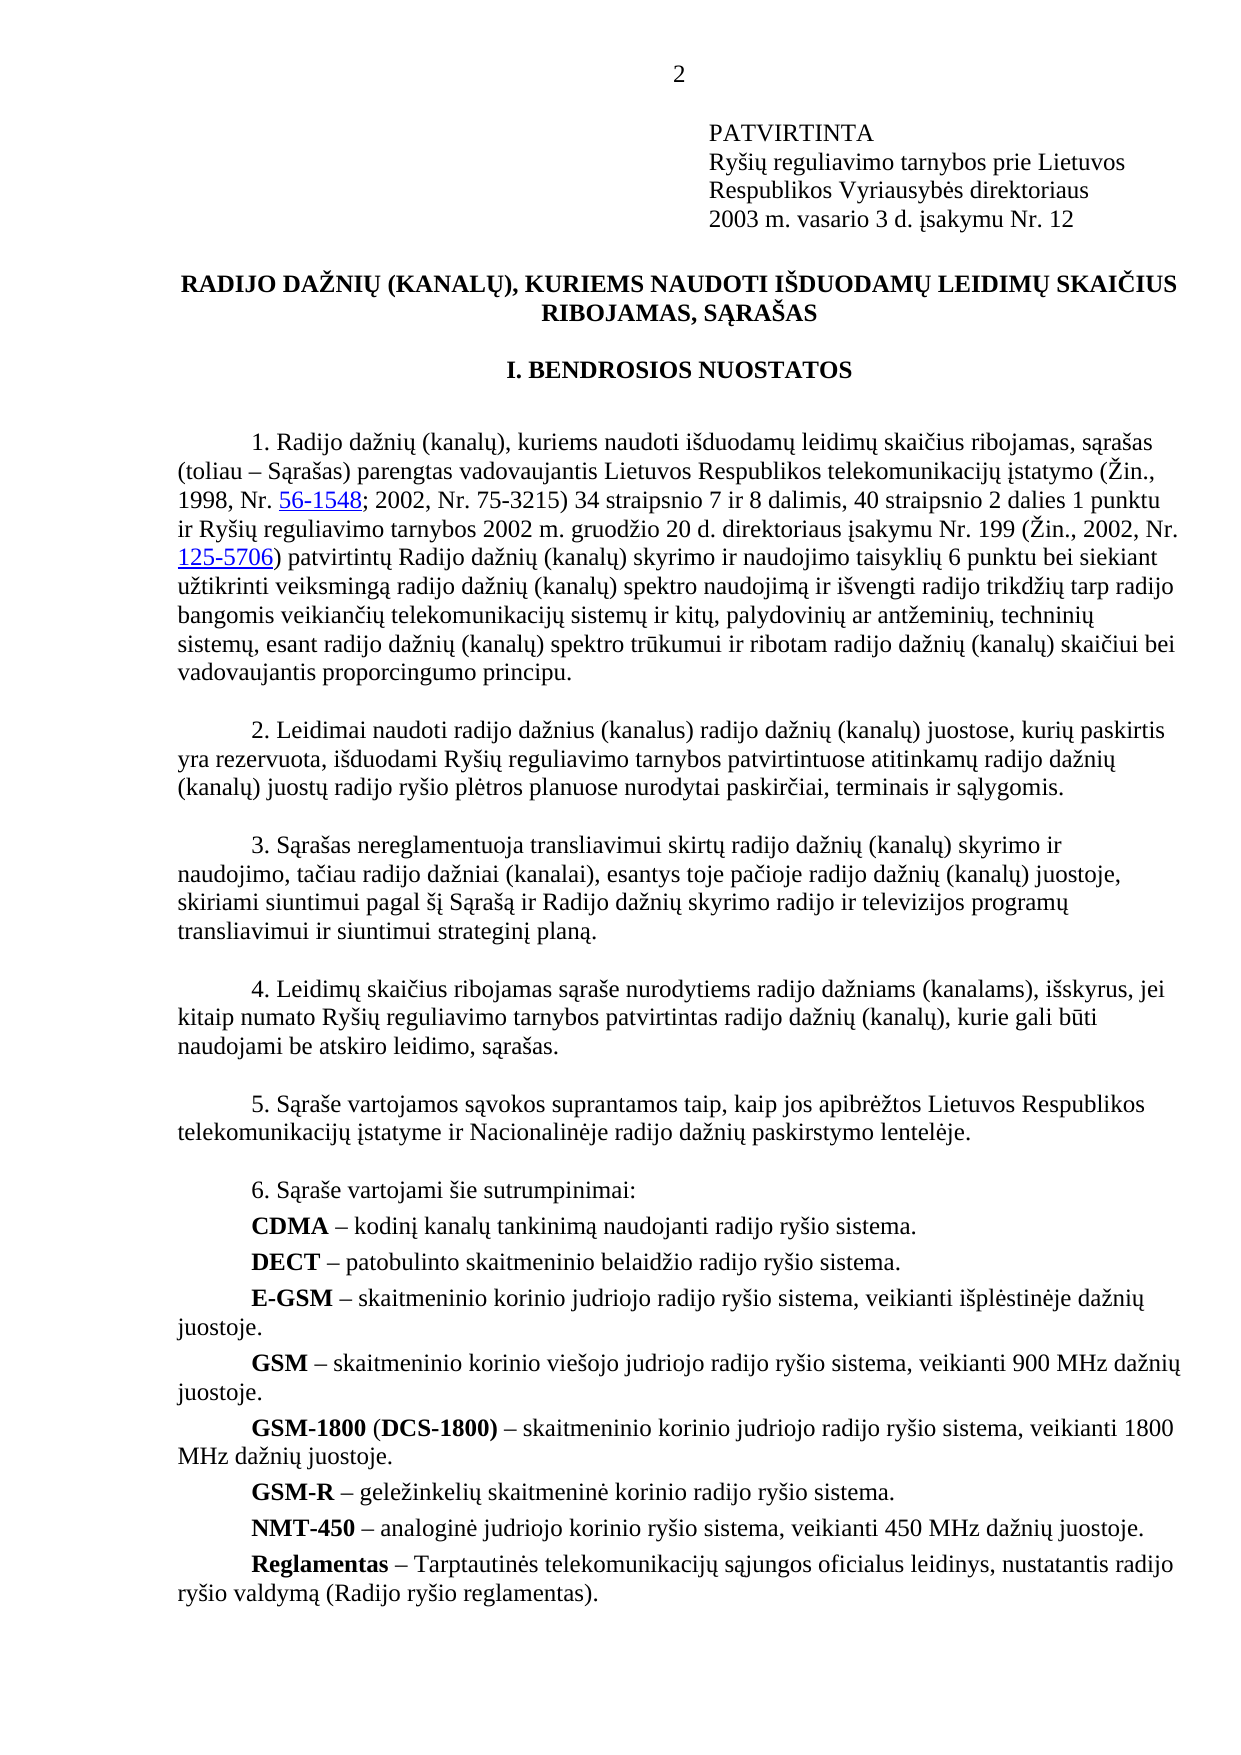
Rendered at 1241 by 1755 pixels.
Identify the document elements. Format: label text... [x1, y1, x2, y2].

text 1. Radijo dažnių (kanalų), kuriems naudoti išduodamų leidimų skaičius ribojamas, sąrašas (toliau – Sąrašas) parengtas vadovaujantis Lietuvos Respublikos telekomunikacijų įstatymo (Žin., 1998, Nr. 56-1548; 2002, Nr. 75-3215) 34 straipsnio 7 ir 8 dalimis, 40 straipsnio 2 dalies 1 punktu ir Ryšių reguliavimo tarnybos 2002 m. gruodžio 20 d. direktoriaus įsakymu Nr. 199 (Žin., 2002, Nr. 125-5706) patvirtintų Radijo dažnių (kanalų) skyrimo ir naudojimo taisyklių 6 punktu bei siekiant užtikrinti veiksmingą radijo dažnių (kanalų) spektro naudojimą ir išvengti radijo trikdžių tarp radijo bangomis veikiančių telekomunikacijų sistemų ir kitų, palydovinių ar antžeminių, techninių sistemų, esant radijo dažnių (kanalų) spektro trūkumui ir ribotam radijo dažnių (kanalų) skaičiui bei vadovaujantis proporcingumo principu. [177, 427, 1181, 686]
text I. BENDROSIOS NUOSTATOS [177, 355, 1181, 384]
text 2. Leidimai naudoti radijo dažnius (kanalus) radijo dažnių (kanalų) juostose, kurių paskirtis yra rezervuota, išduodami Ryšių reguliavimo tarnybos patvirtintuose atitinkamų radijo dažnių (kanalų) juostų radijo ryšio plėtros planuose nurodytai paskirčiai, terminais ir sąlygomis. [177, 715, 1181, 801]
text PATVIRTINTA [177, 118, 1181, 147]
text DECT – patobulinto skaitmeninio belaidžio radijo ryšio sistema. [177, 1247, 1181, 1276]
text Respublikos Vyriausybės direktoriaus [177, 176, 1181, 204]
text 6. Sąraše vartojami šie sutrumpinimai: [177, 1175, 1181, 1204]
text 4. Leidimų skaičius ribojamas sąraše nurodytiems radijo dažniams (kanalams), išskyrus, jei kitaip numato Ryšių reguliavimo tarnybos patvirtintas radijo dažnių (kanalų), kurie gali būti naudojami be atskiro leidimo, sąrašas. [177, 974, 1181, 1060]
text 2003 m. vasario 3 d. įsakymu Nr. 12 [177, 204, 1181, 233]
text GSM-1800 (DCS-1800) – skaitmeninio korinio judriojo radijo ryšio sistema, veikianti 1800 MHz dažnių juostoje. [177, 1413, 1181, 1470]
text CDMA – kodinį kanalų tankinimą naudojanti radijo ryšio sistema. [177, 1211, 1181, 1240]
text 5. Sąraše vartojamos sąvokos suprantamos taip, kaip jos apibrėžtos Lietuvos Respublikos telekomunikacijų įstatyme ir Nacionalinėje radijo dažnių paskirstymo lentelėje. [177, 1089, 1181, 1146]
text Reglamentas – Tarptautinės telekomunikacijų sąjungos oficialus leidinys, nustatantis radijo ryšio valdymą (Radijo ryšio reglamentas). [177, 1549, 1181, 1607]
text 3. Sąrašas nereglamentuoja transliavimui skirtų radijo dažnių (kanalų) skyrimo ir naudojimo, tačiau radijo dažniai (kanalai), esantys toje pačioje radijo dažnių (kanalų) juostoje, skiriami siuntimui pagal šį Sąrašą ir Radijo dažnių skyrimo radijo ir televizijos programų transliavimui ir siuntimui strateginį planą. [177, 830, 1181, 945]
text GSM-R – geležinkelių skaitmeninė korinio radijo ryšio sistema. [177, 1477, 1181, 1506]
text NMT-450 – analoginė judriojo korinio ryšio sistema, veikianti 450 MHz dažnių juostoje. [177, 1513, 1181, 1542]
text GSM – skaitmeninio korinio viešojo judriojo radijo ryšio sistema, veikianti 900 MHz dažnių juostoje. [177, 1348, 1181, 1405]
text RADIJO DAŽNIŲ (KANALŲ), KURIEMS NAUDOTI IŠDUODAMŲ LEIDIMŲ SKAIČIUS RIBOJAMAS, SĄRAŠAS [177, 269, 1181, 327]
text Ryšių reguliavimo tarnybos prie Lietuvos [177, 147, 1181, 176]
text E-GSM – skaitmeninio korinio judriojo radijo ryšio sistema, veikianti išplėstinėje dažnių juostoje. [177, 1283, 1181, 1341]
